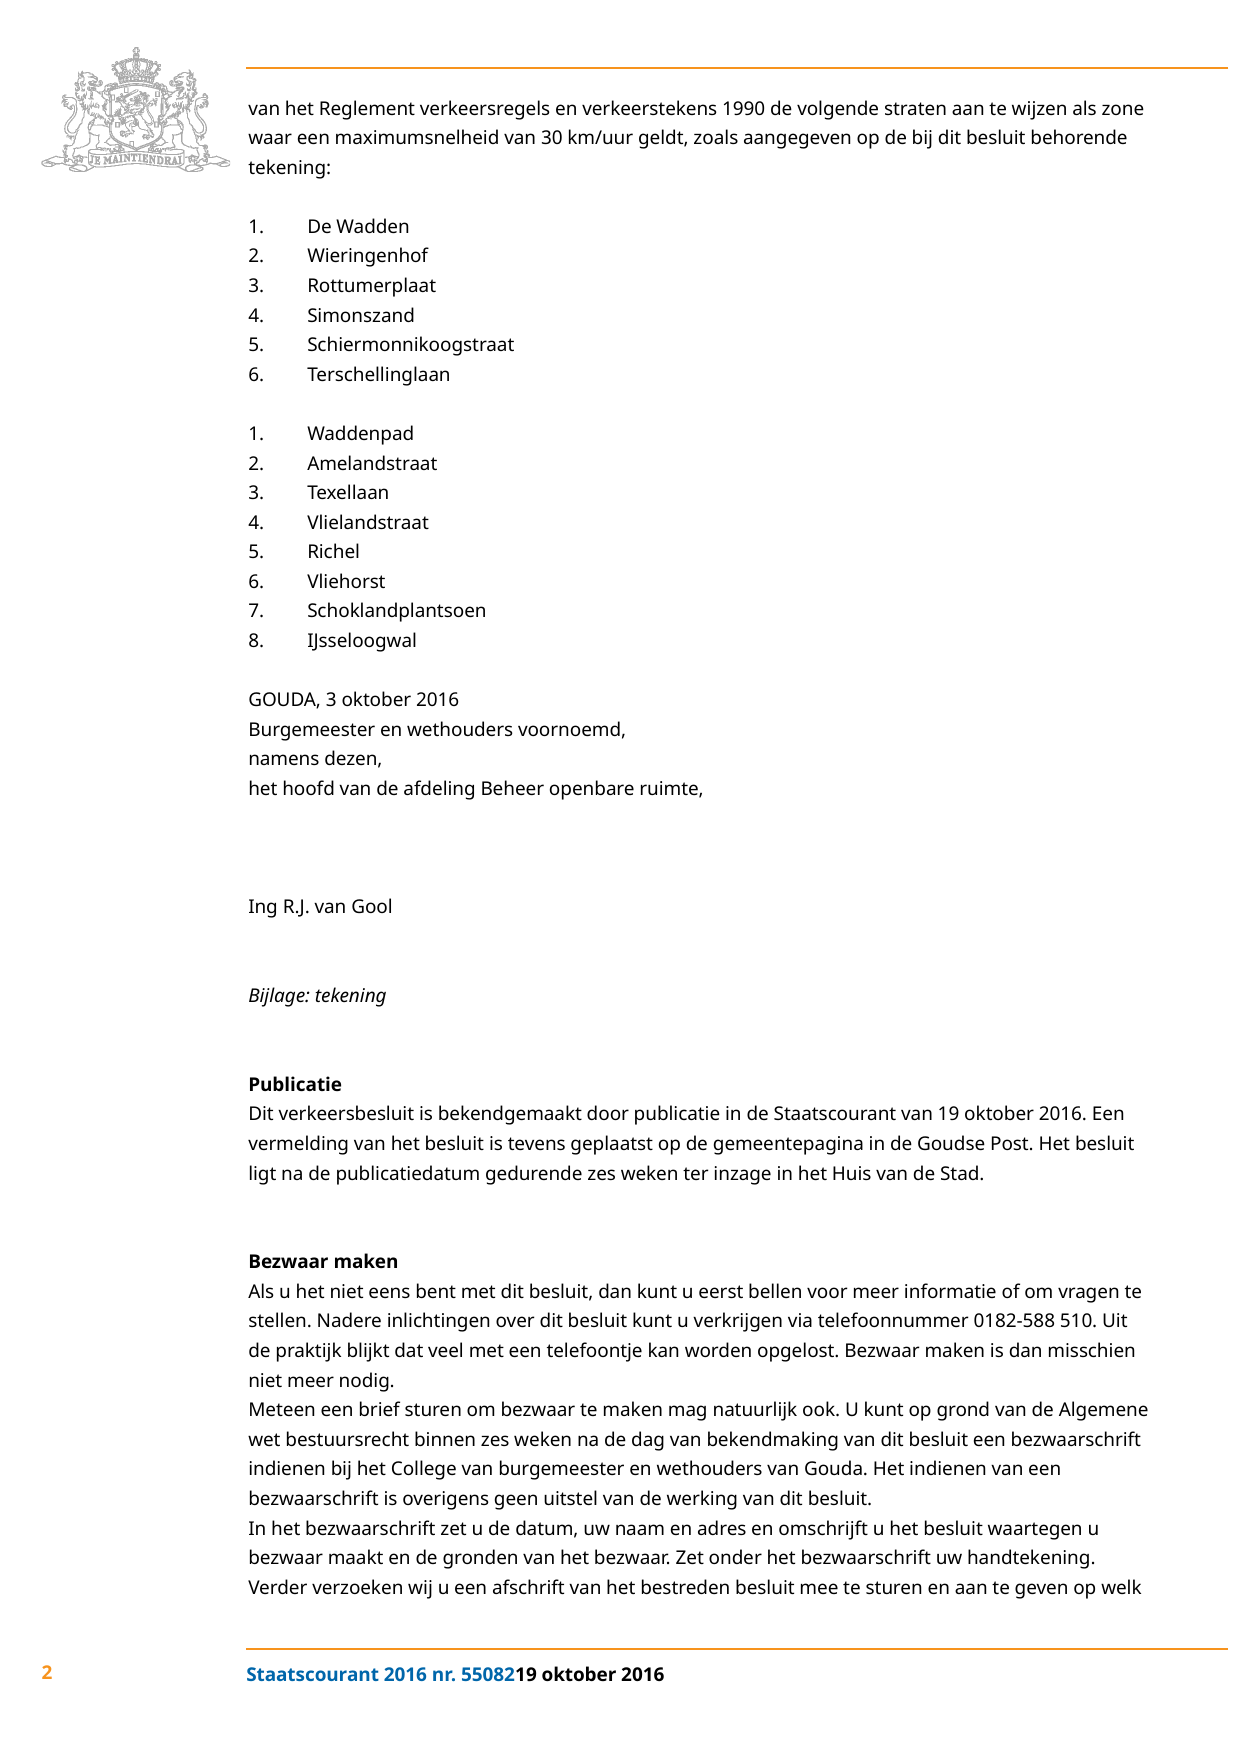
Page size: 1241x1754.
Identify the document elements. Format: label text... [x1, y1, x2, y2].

list Schiermonnikoogstraat [248, 331, 1152, 357]
text GOUDA, 3 oktober 2016 [248, 686, 1152, 712]
list Rottumerplaat [248, 272, 1152, 298]
text van het Reglement verkeersregels en verkeerstekens 1990 de volgende straten aan te wijzen als zone waar een maximumsnelheid van 30 km/uur geldt, zoals aangegeven op de bij dit besluit behorende tekening: [248, 95, 1152, 180]
list Vlielandstraat [248, 509, 1152, 535]
list Simonszand [248, 302, 1152, 328]
text Bijlage: tekening [248, 982, 1152, 1008]
text namens dezen, [248, 746, 1152, 771]
list Vliehorst [248, 568, 1152, 594]
text Burgemeester en wethouders voornoemd, [248, 716, 1152, 742]
list Amelandstraat [248, 450, 1152, 476]
text Ing R.J. van Gool [248, 893, 1152, 919]
list Richel [248, 538, 1152, 564]
text Meteen een brief sturen om bezwaar te maken mag natuurlijk ook. U kunt op grond van de Algemene wet bestuursrecht binnen zes weken na de dag van bekendmaking van dit besluit een bezwaarschrift indienen bij het College van burgemeester en wethouders van Gouda. Het indienen van een bezwaarschrift is overigens geen uitstel van de werking van dit besluit. [248, 1396, 1152, 1511]
picture [41, 47, 231, 172]
text het hoofd van de afdeling Beheer openbare ruimte, [248, 775, 1152, 801]
list De Wadden [248, 213, 1152, 239]
list Wieringenhof [248, 243, 1152, 268]
text Publicatie [248, 1071, 1152, 1097]
text Bezwaar maken [248, 1248, 1152, 1274]
text Als u het niet eens bent met dit besluit, dan kunt u eerst bellen voor meer informatie of om vragen te stellen. Nadere inlichtingen over dit besluit kunt u verkrijgen via telefoonnummer 0182-588 510. Uit de praktijk blijkt dat veel met een telefoontje kan worden opgelost. Bezwaar maken is dan misschien niet meer nodig. [248, 1278, 1152, 1393]
list Waddenpad [248, 420, 1152, 446]
list Texellaan [248, 479, 1152, 505]
text Dit verkeersbesluit is bekendgemaakt door publicatie in de Staatscourant van 19 oktober 2016. Een vermelding van het besluit is tevens geplaatst op de gemeentepagina in de Goudse Post. Het besluit ligt na de publicatiedatum gedurende zes weken ter inzage in het Huis van de Stad. [248, 1101, 1152, 1186]
list Schoklandplantsoen [248, 598, 1152, 623]
list Terschellinglaan [248, 361, 1152, 387]
text In het bezwaarschrift zet u de datum, uw naam en adres en omschrijft u het besluit waartegen u bezwaar maakt en de gronden van het bezwaar. Zet onder het bezwaarschrift uw handtekening. Verder verzoeken wij u een afschrift van het bestreden besluit mee te sturen en aan te geven op welk [248, 1515, 1152, 1600]
list IJsseloogwal [248, 627, 1152, 653]
